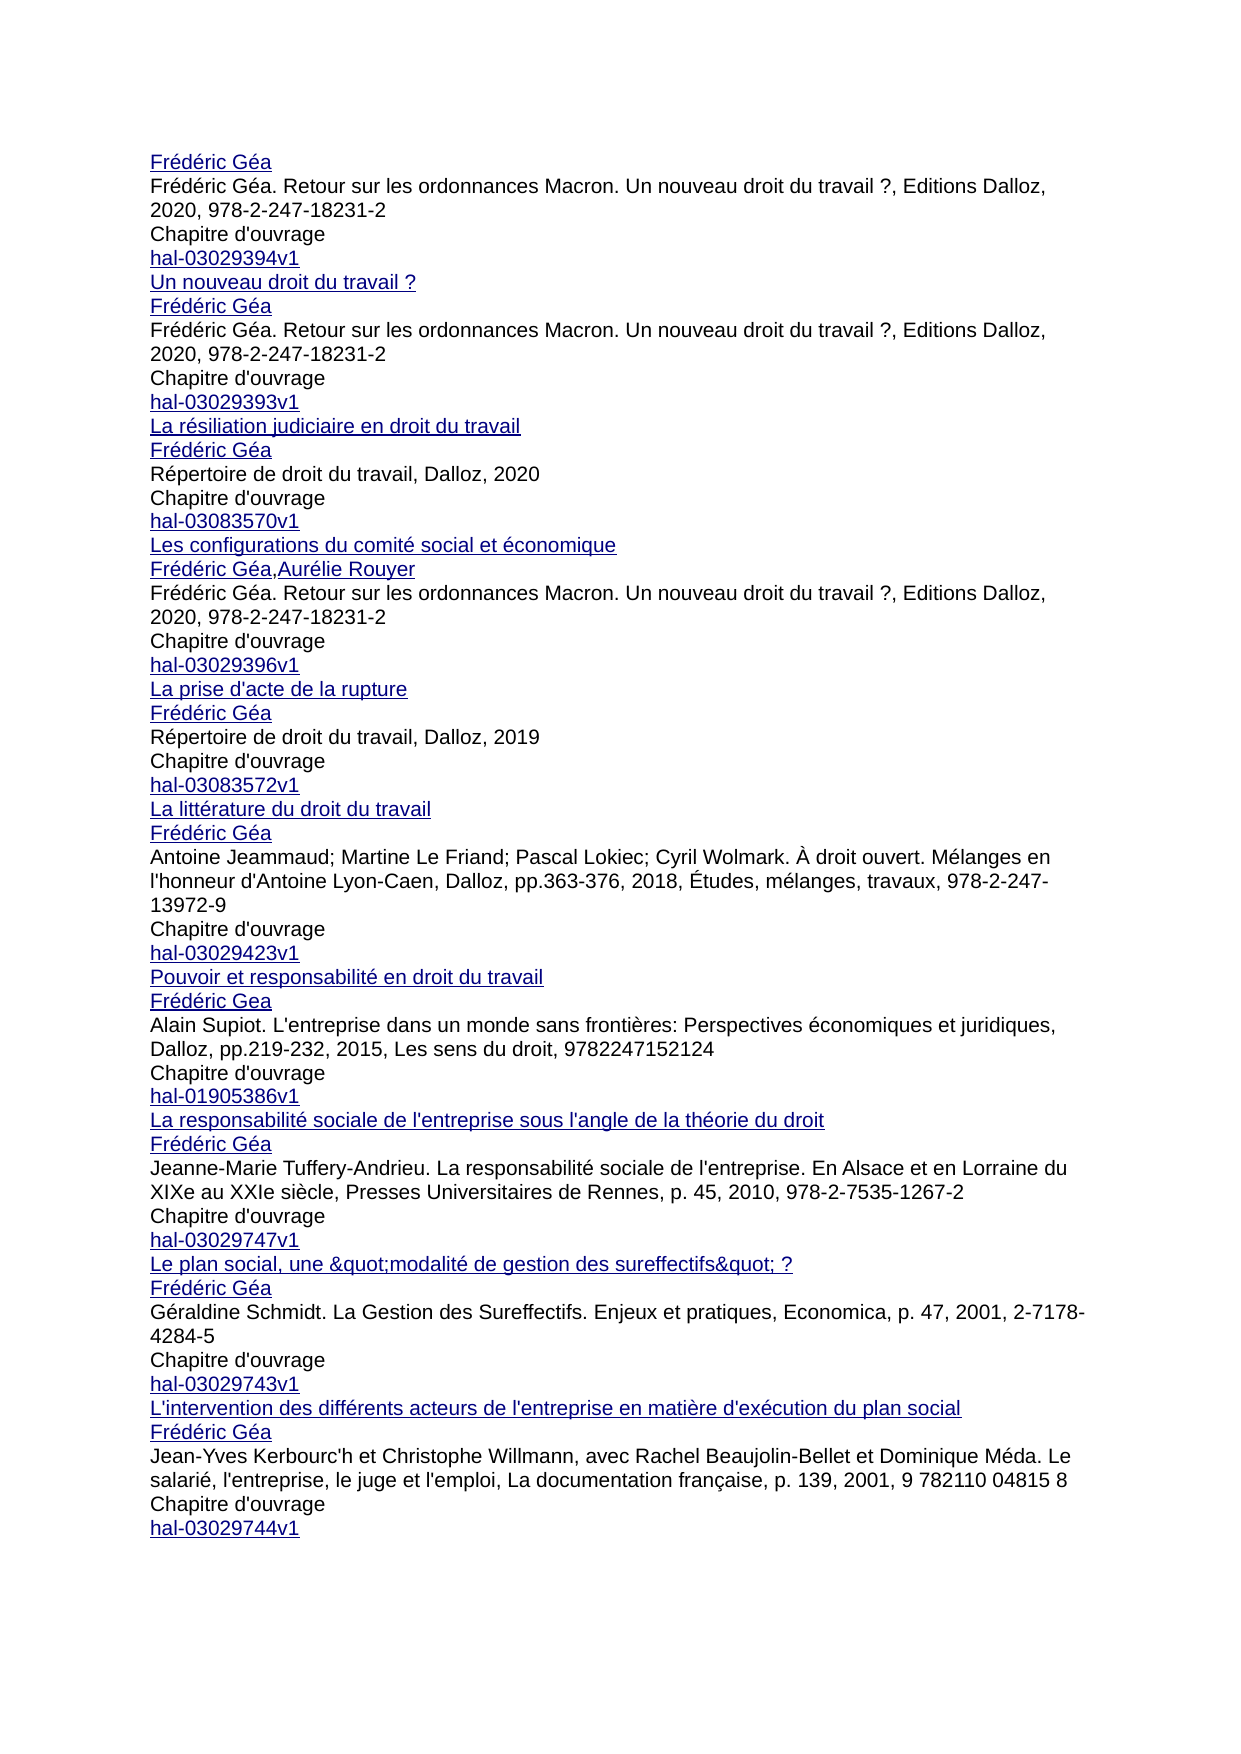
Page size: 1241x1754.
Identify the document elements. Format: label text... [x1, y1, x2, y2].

table_cell Pouvoir et responsabilité en droit du travail Frédéric Gea Alain Supiot. L'entreprise dans un monde sans frontières: Perspectives économiques et juridiques, Dalloz, pp.219-232, 2015, Les sens du droit, 9782247152124 Chapitre d'ouvrage hal-01905386v1 [150, 965, 1090, 1108]
table_cell Un nouveau droit du travail ? Frédéric Géa Frédéric Géa. Retour sur les ordonnances Macron. Un nouveau droit du travail ?, Editions Dalloz, 2020, 978-2-247-18231-2 Chapitre d'ouvrage hal-03029393v1 [150, 270, 1090, 413]
table_cell L'intervention des différents acteurs de l'entreprise en matière d'exécution du plan social Frédéric Géa Jean-Yves Kerbourc'h et Christophe Willmann, avec Rachel Beaujolin-Bellet et Dominique Méda. Le salarié, l'entreprise, le juge et l'emploi, La documentation française, p. 139, 2001, 9 782110 04815 8 Chapitre d'ouvrage hal-03029744v1 [150, 1396, 1090, 1539]
table_cell La responsabilité sociale de l'entreprise sous l'angle de la théorie du droit Frédéric Géa Jeanne-Marie Tuffery-Andrieu. La responsabilité sociale de l'entreprise. En Alsace et en Lorraine du XIXe au XXIe siècle, Presses Universitaires de Rennes, p. 45, 2010, 978-2-7535-1267-2 Chapitre d'ouvrage hal-03029747v1 [150, 1108, 1090, 1252]
table_cell Les configurations du comité social et économique Frédéric Géa,Aurélie Rouyer Frédéric Géa. Retour sur les ordonnances Macron. Un nouveau droit du travail ?, Editions Dalloz, 2020, 978-2-247-18231-2 Chapitre d'ouvrage hal-03029396v1 [150, 533, 1090, 677]
table_cell La littérature du droit du travail Frédéric Géa Antoine Jeammaud; Martine Le Friand; Pascal Lokiec; Cyril Wolmark. À droit ouvert. Mélanges en l'honneur d'Antoine Lyon-Caen, Dalloz, pp.363-376, 2018, Études, mélanges, travaux, 978-2-247-13972-9 Chapitre d'ouvrage hal-03029423v1 [150, 797, 1090, 964]
table_cell La prise d'acte de la rupture Frédéric Géa Répertoire de droit du travail, Dalloz, 2019 Chapitre d'ouvrage hal-03083572v1 [150, 677, 1090, 797]
table_cell La résiliation judiciaire en droit du travail Frédéric Géa Répertoire de droit du travail, Dalloz, 2020 Chapitre d'ouvrage hal-03083570v1 [150, 414, 1090, 533]
table_cell Frédéric Géa Frédéric Géa. Retour sur les ordonnances Macron. Un nouveau droit du travail ?, Editions Dalloz, 2020, 978-2-247-18231-2 Chapitre d'ouvrage hal-03029394v1 [150, 150, 1090, 270]
table_cell Le plan social, une &quot;modalité de gestion des sureffectifs&quot; ? Frédéric Géa Géraldine Schmidt. La Gestion des Sureffectifs. Enjeux et pratiques, Economica, p. 47, 2001, 2-7178-4284-5 Chapitre d'ouvrage hal-03029743v1 [150, 1252, 1090, 1396]
